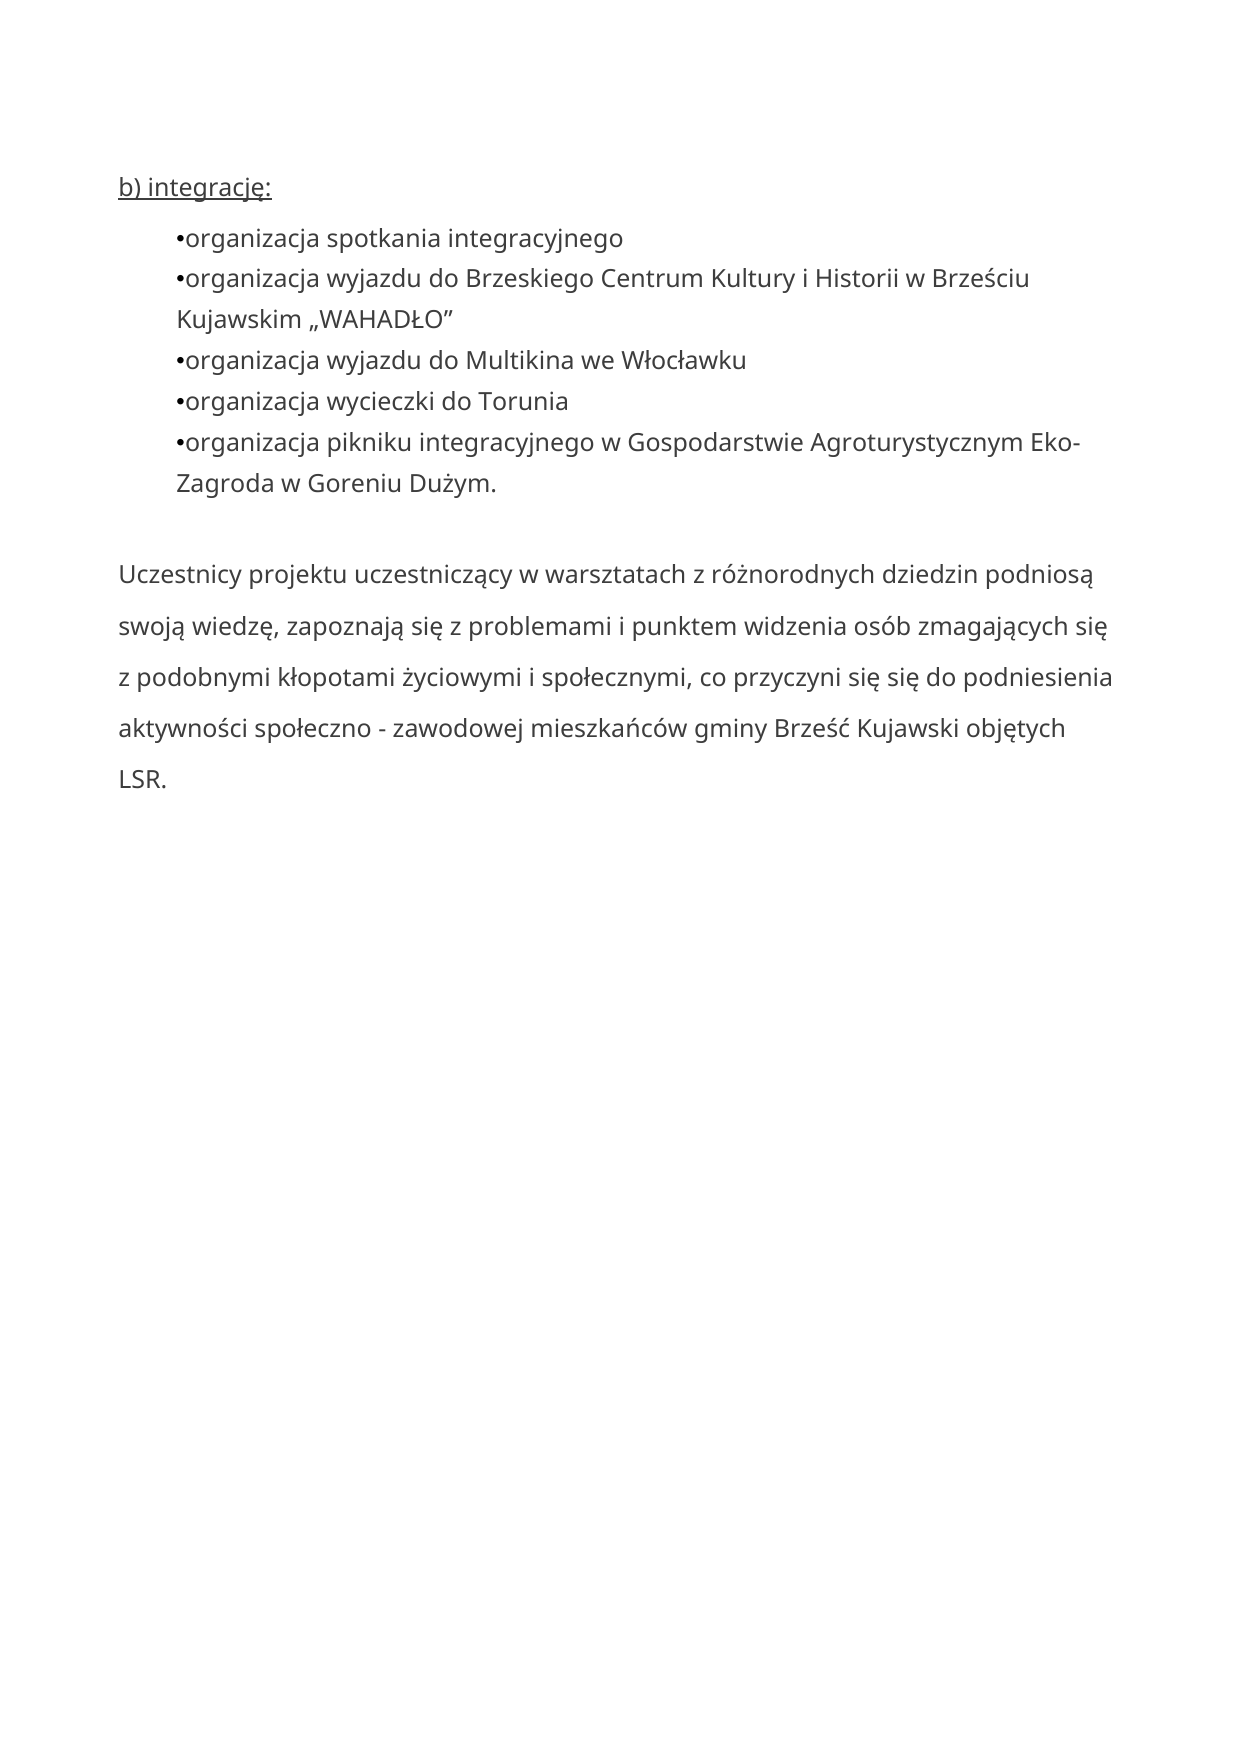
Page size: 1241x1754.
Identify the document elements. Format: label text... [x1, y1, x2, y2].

text b) integrację: [118, 118, 1122, 203]
list organizacja wyjazdu do Multikina we Włocławku [176, 343, 1122, 377]
list organizacja pikniku integracyjnego w Gospodarstwie Agroturystycznym Eko-Zagroda w Goreniu Dużym. [176, 424, 1122, 499]
list organizacja wyjazdu do Brzeskiego Centrum Kultury i Historii w Brześciu Kujawskim „WAHADŁO” [176, 261, 1122, 336]
text Uczestnicy projektu uczestniczący w warsztatach z różnorodnych dziedzin podniosą swoją wiedzę, zapoznają się z problemami i punktem widzenia osób zmagających się z podobnymi kłopotami życiowymi i społecznymi, co przyczyni się się do podniesienia aktywności społeczno - zawodowej mieszkańców gminy Brześć Kujawski objętych LSR. [118, 506, 1122, 795]
list organizacja spotkania integracyjnego [176, 220, 1122, 254]
list organizacja wycieczki do Torunia [176, 383, 1122, 418]
